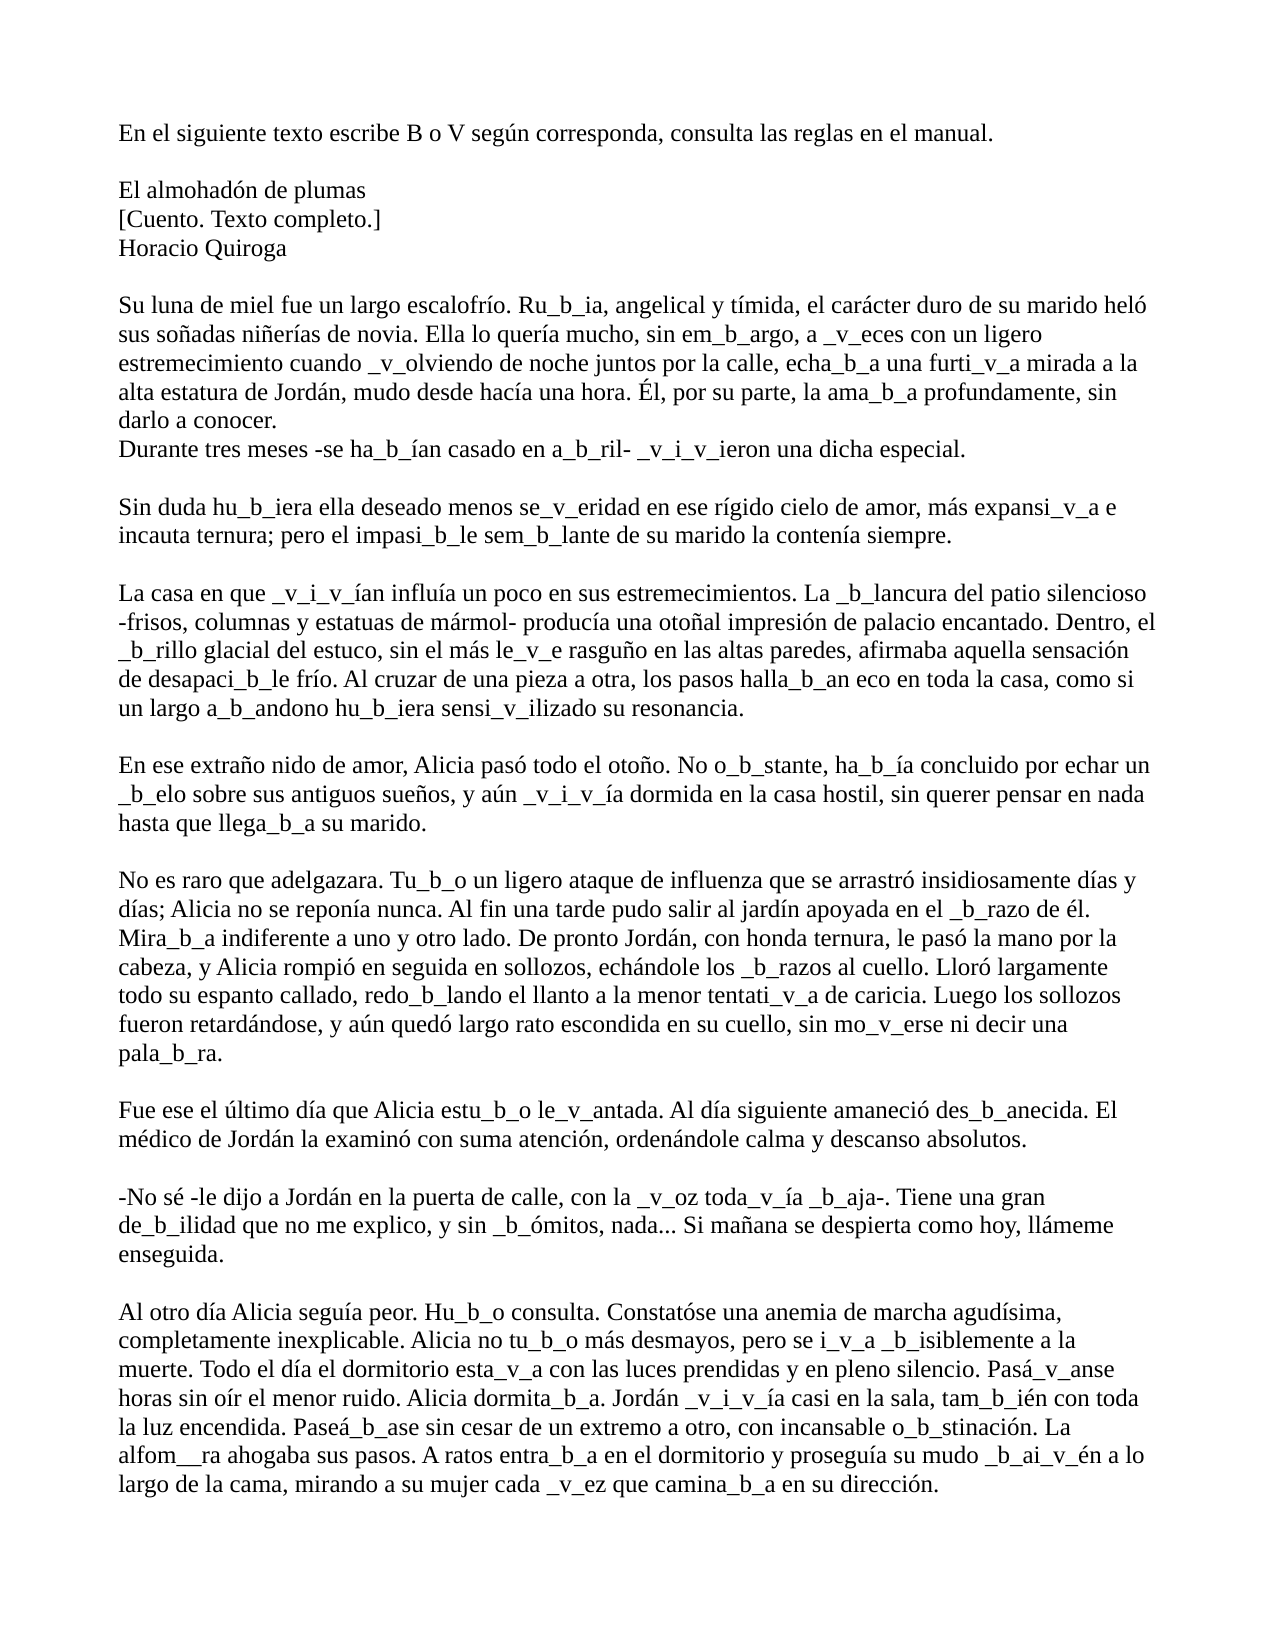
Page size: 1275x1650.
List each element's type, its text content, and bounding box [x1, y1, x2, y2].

text En el siguiente texto escribe B o V según corresponda, consulta las reglas en el manual. El almohadón de plumas [Cuento. Texto completo.] Horacio Quiroga Su luna de miel fue un largo escalofrío. Ru_b_ia, angelical y tímida, el carácter duro de su marido heló sus soñadas niñerías de novia. Ella lo quería mucho, sin em_b_argo, a _v_eces con un ligero estremecimiento cuando _v_olviendo de noche juntos por la calle, echa_b_a una furti_v_a mirada a la alta estatura de Jordán, mudo desde hacía una hora. Él, por su parte, la ama_b_a profundamente, sin darlo a conocer. Durante tres meses -se ha_b_ían casado en a_b_ril- _v_i_v_ieron una dicha especial. Sin duda hu_b_iera ella deseado menos se_v_eridad en ese rígido cielo de amor, más expansi_v_a e incauta ternura; pero el impasi_b_le sem_b_lante de su marido la contenía siempre. La casa en que _v_i_v_ían influía un poco en sus estremecimientos. La _b_lancura del patio silencioso -frisos, columnas y estatuas de mármol- producía una otoñal impresión de palacio encantado. Dentro, el _b_rillo glacial del estuco, sin el más le_v_e rasguño en las altas paredes, afirmaba aquella sensación de desapaci_b_le frío. Al cruzar de una pieza a otra, los pasos halla_b_an eco en toda la casa, como si un largo a_b_andono hu_b_iera sensi_v_ilizado su resonancia. En ese extraño nido de amor, Alicia pasó todo el otoño. No o_b_stante, ha_b_ía concluido por echar un _b_elo sobre sus antiguos sueños, y aún _v_i_v_ía dormida en la casa hostil, sin querer pensar en nada hasta que llega_b_a su marido. No es raro que adelgazara. Tu_b_o un ligero ataque de influenza que se arrastró insidiosamente días y días; Alicia no se reponía nunca. Al fin una tarde pudo salir al jardín apoyada en el _b_razo de él. Mira_b_a indiferente a uno y otro lado. De pronto Jordán, con honda ternura, le pasó la mano por la cabeza, y Alicia rompió en seguida en sollozos, echándole los _b_razos al cuello. Lloró largamente todo su espanto callado, redo_b_lando el llanto a la menor tentati_v_a de caricia. Luego los sollozos fueron retardándose, y aún quedó largo rato escondida en su cuello, sin mo_v_erse ni decir una pala_b_ra. Fue ese el último día que Alicia estu_b_o le_v_antada. Al día siguiente amaneció des_b_anecida. El médico de Jordán la examinó con suma atención, ordenándole calma y descanso absolutos. -No sé -le dijo a Jordán en la puerta de calle, con la _v_oz toda_v_ía _b_aja-. Tiene una gran de_b_ilidad que no me explico, y sin _b_ómitos, nada... Si mañana se despierta como hoy, llámeme enseguida. Al otro día Alicia seguía peor. Hu_b_o consulta. Constatóse una anemia de marcha agudísima, completamente inexplicable. Alicia no tu_b_o más desmayos, pero se i_v_a _b_isiblemente a la muerte. Todo el día el dormitorio esta_v_a con las luces prendidas y en pleno silencio. Pasá_v_anse horas sin oír el menor ruido. Alicia dormita_b_a. Jordán _v_i_v_ía casi en la sala, tam_b_ién con toda la luz encendida. Paseá_b_ase sin cesar de un extremo a otro, con incansable o_b_stinación. La alfom__ra ahogaba sus pasos. A ratos entra_b_a en el dormitorio y proseguía su mudo _b_ai_v_én a lo largo de la cama, mirando a su mujer cada _v_ez que camina_b_a en su dirección. [118, 118, 1157, 1527]
